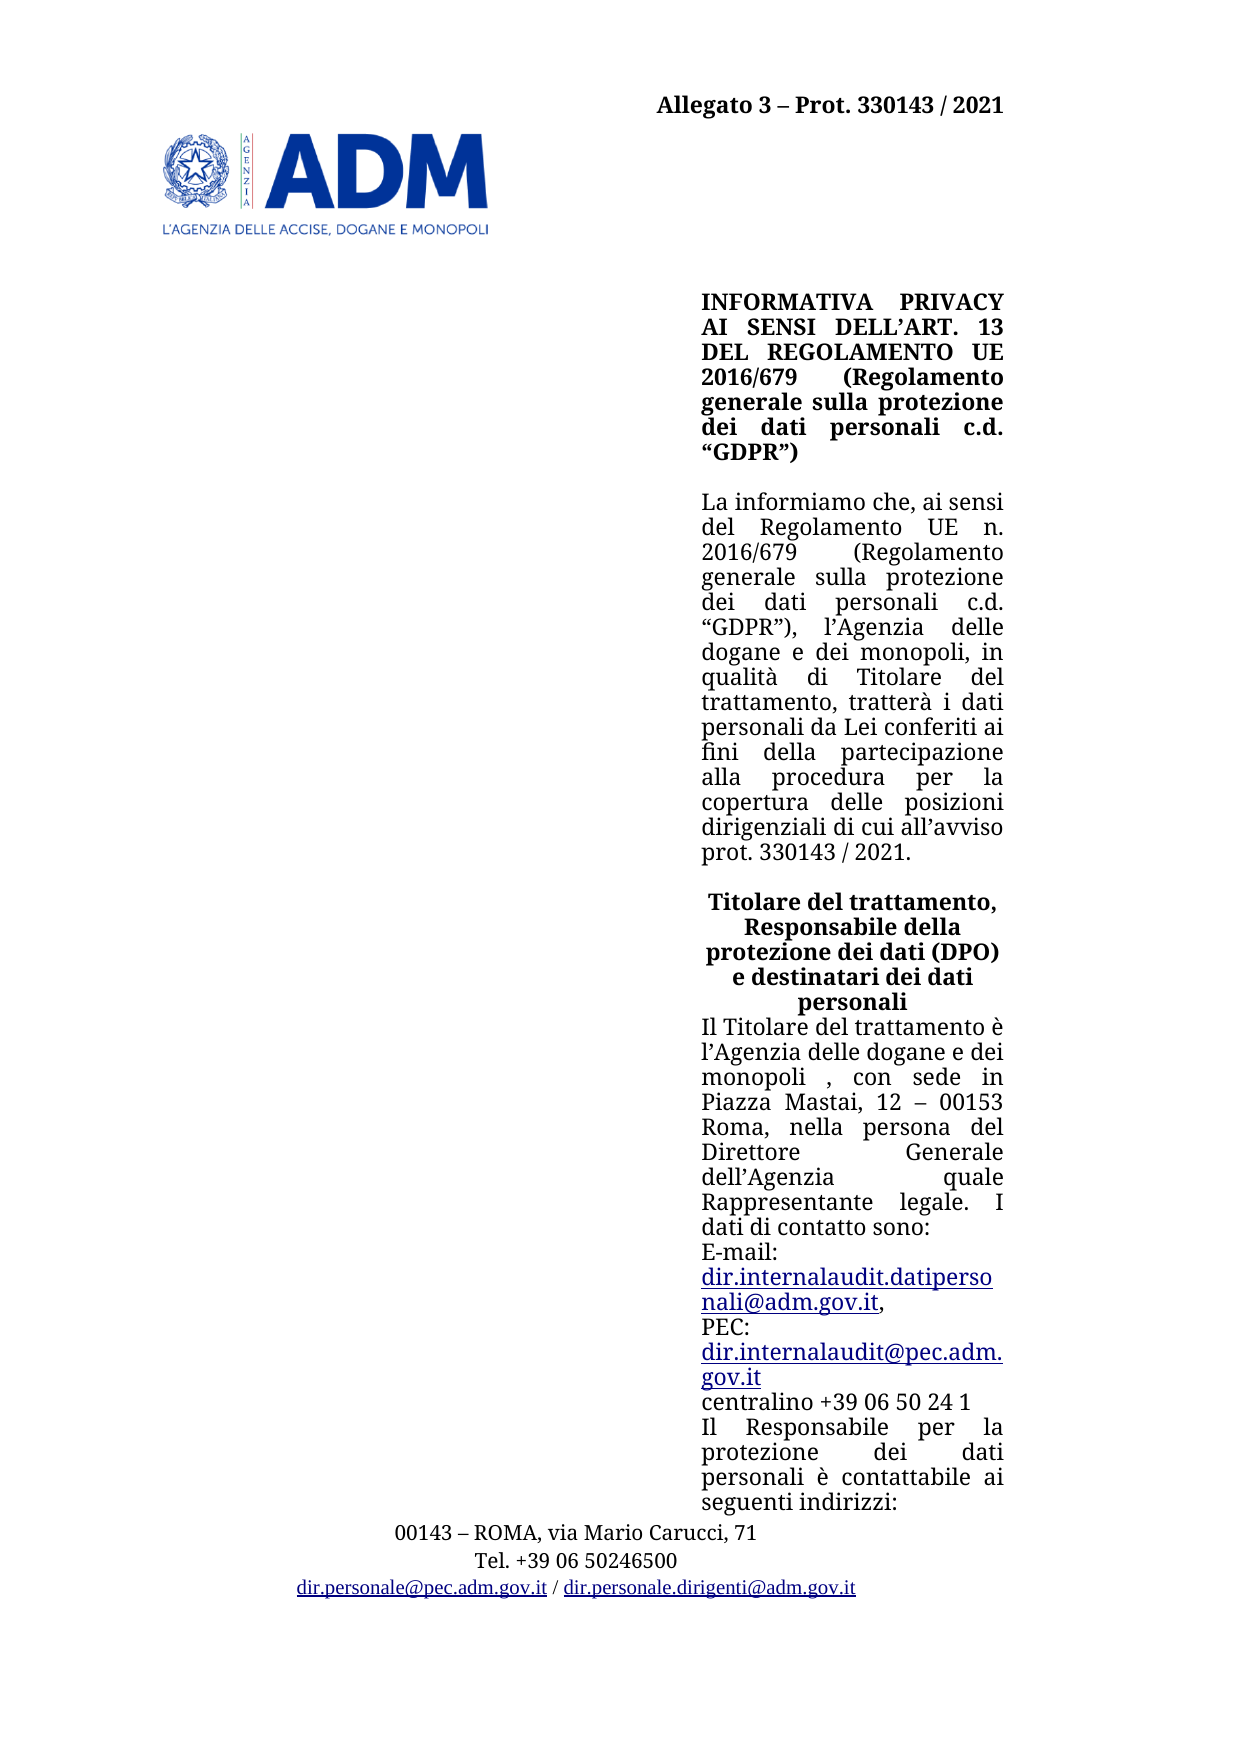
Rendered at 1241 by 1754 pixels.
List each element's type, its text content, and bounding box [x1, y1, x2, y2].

text PEC: dir.internalaudit@pec.adm.gov.it [701, 1316, 1004, 1391]
text Titolare del trattamento, Responsabile della protezione dei dati (DPO) e destinatari dei dati personali [701, 891, 1004, 1016]
text La informiamo che, ai sensi del Regolamento UE n. 2016/679 (Regolamento generale sulla protezione dei dati personali c.d. “GDPR”), l’Agenzia delle dogane e dei monopoli, in qualità di Titolare del trattamento, tratterà i dati personali da Lei conferiti ai fini della partecipazione alla procedura per la copertura delle posizioni dirigenziali di cui all’avviso prot. 330143 / 2021. [701, 491, 1004, 866]
text E-mail: dir.internalaudit.datipersonali@adm.gov.it, [701, 1241, 1004, 1316]
text centralino +39 06 50 24 1 [701, 1391, 1004, 1416]
table_cell [745, 193, 1144, 264]
table_header [745, 173, 844, 193]
table_header [844, 173, 1144, 193]
text Il Responsabile per la protezione dei dati personali è contattabile ai seguenti indirizzi: [701, 1416, 1004, 1516]
text INFORMATIVA PRIVACY AI SENSI DELL’ART. 13 DEL REGOLAMENTO UE 2016/679 (Regolamento generale sulla protezione dei dati personali c.d. “GDPR”) [701, 291, 1004, 466]
text Il Titolare del trattamento è l’Agenzia delle dogane e dei monopoli , con sede in Piazza Mastai, 12 – 00153 Roma, nella persona del Direttore Generale dell’Agenzia quale Rappresentante legale. I dati di contatto sono: [701, 1016, 1004, 1241]
